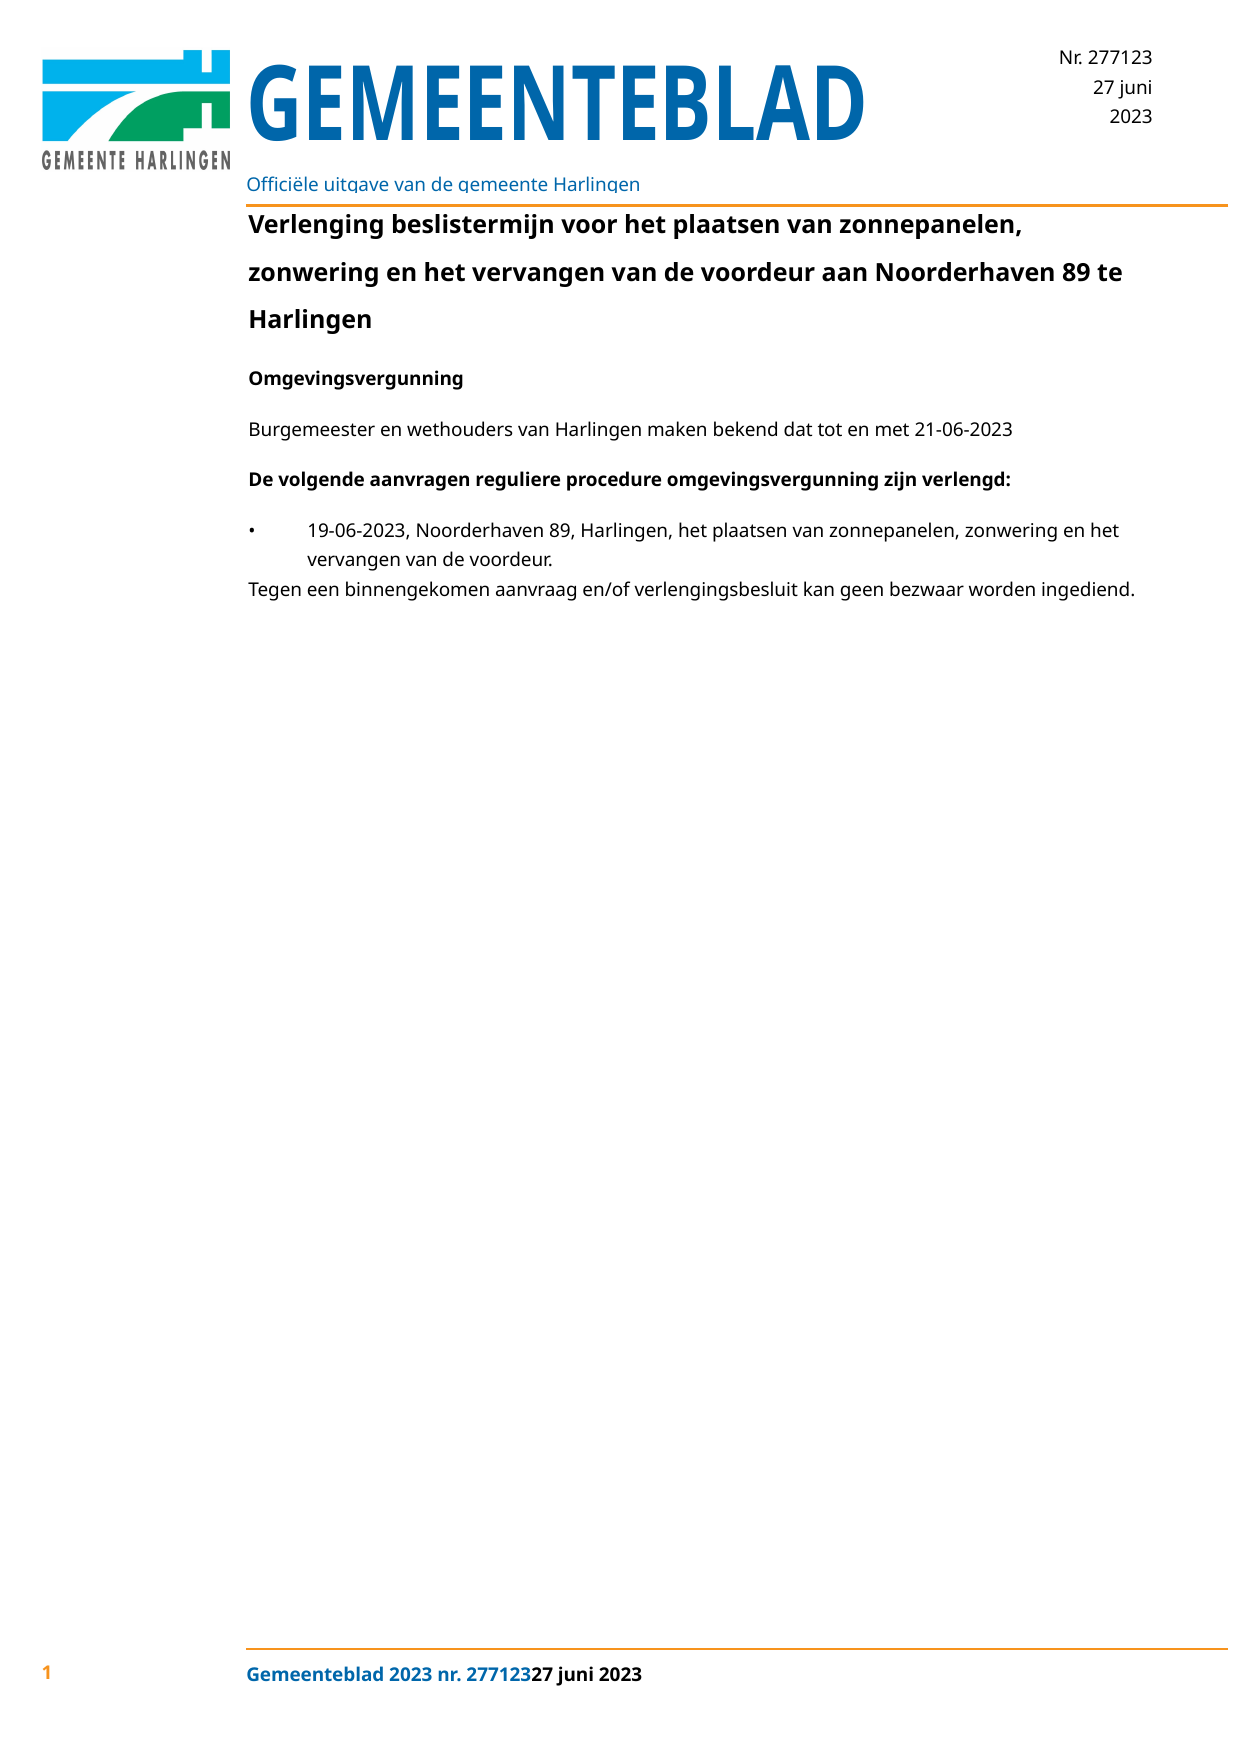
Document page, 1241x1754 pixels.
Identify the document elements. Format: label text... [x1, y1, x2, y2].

text De volgende aanvragen reguliere procedure omgevingsvergunning zijn verlengd: [248, 466, 1152, 492]
text Tegen een binnengekomen aanvraag en/of verlengingsbesluit kan geen bezwaar worden ingediend. [248, 576, 1152, 602]
picture [41, 47, 231, 172]
list 19-06-2023, Noorderhaven 89, Harlingen, het plaatsen van zonnepanelen, zonwering en het vervangen van de voordeur. [248, 517, 1152, 572]
text Omgevingsvergunning [248, 366, 1152, 391]
text Verlenging beslistermijn voor het plaatsen van zonnepanelen, zonwering en het vervangen van de voordeur aan Noorderhaven 89 te Harlingen [248, 207, 1152, 336]
text Burgemeester en wethouders van Harlingen maken bekend dat tot en met 21-06-2023 [248, 416, 1152, 442]
